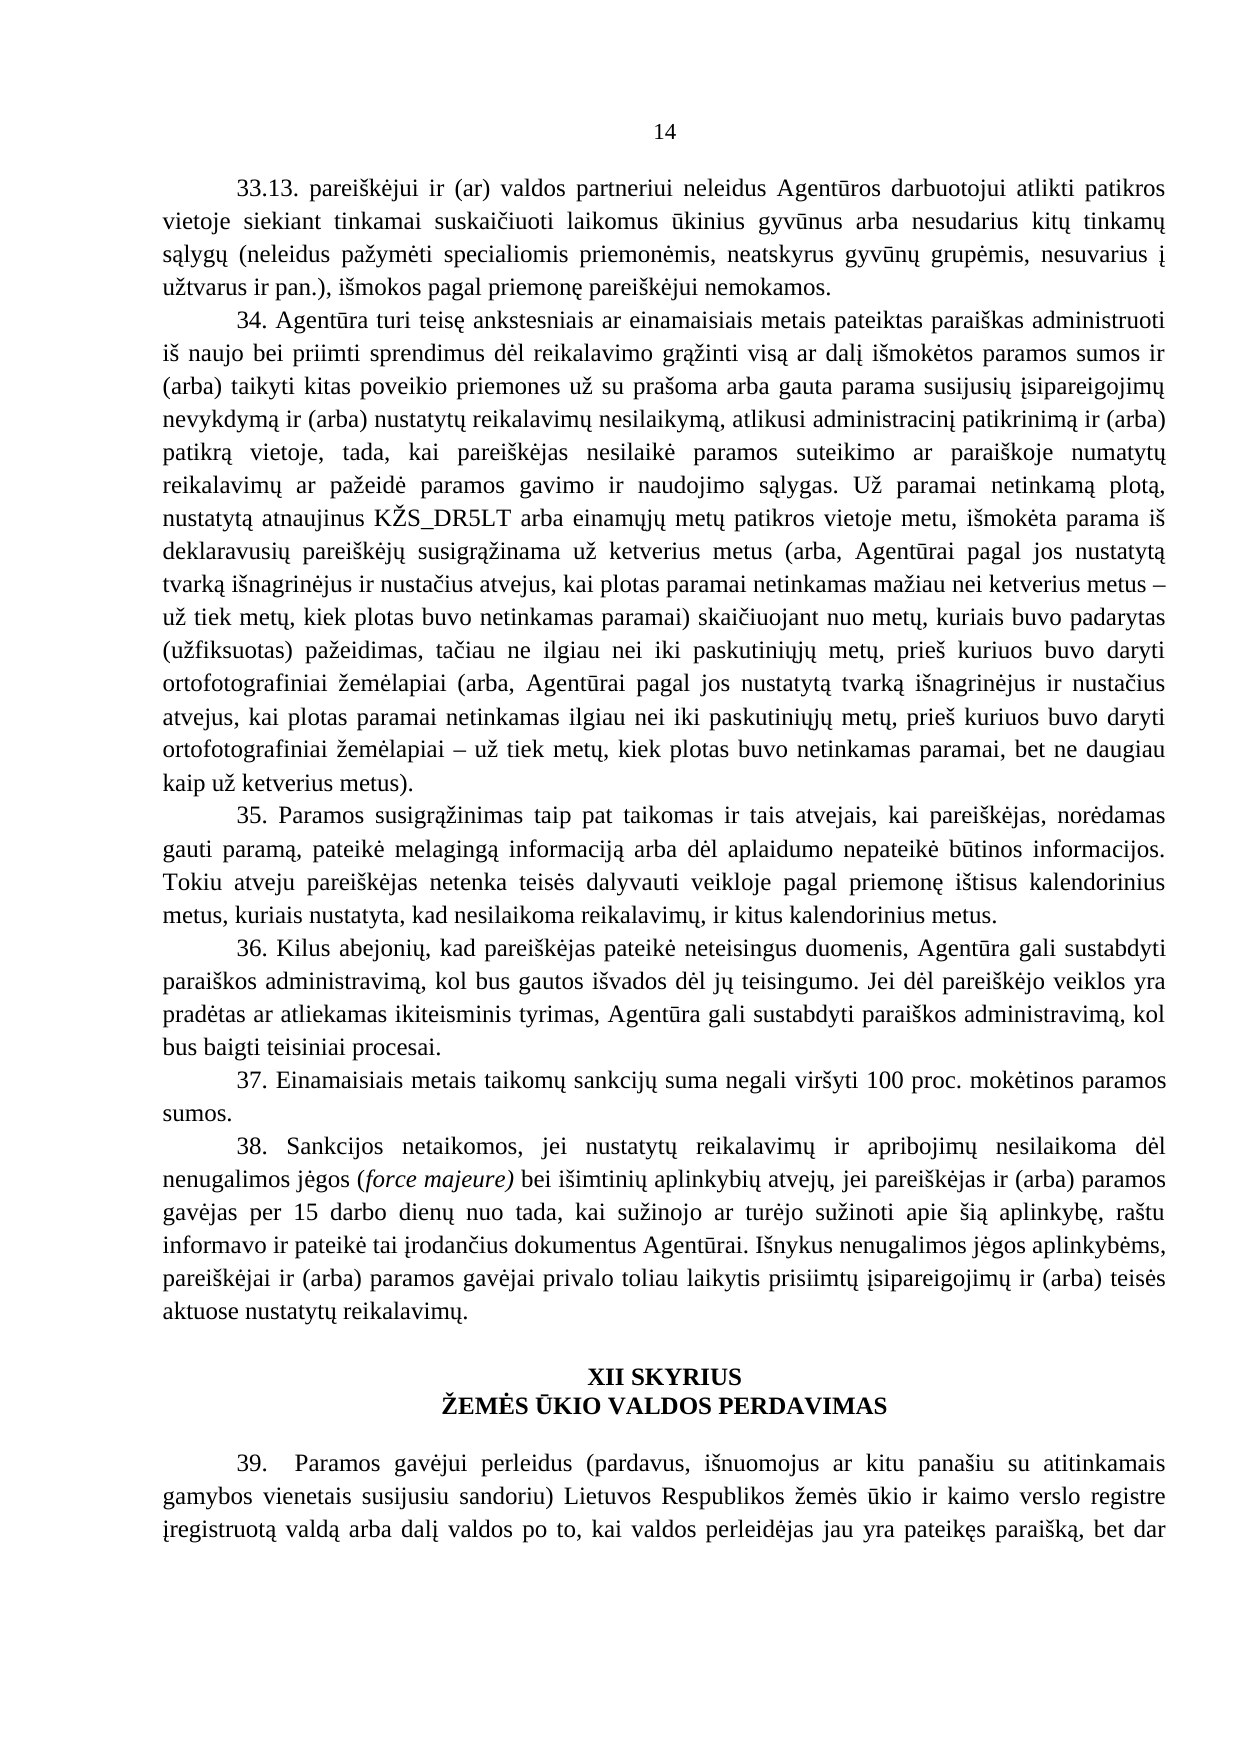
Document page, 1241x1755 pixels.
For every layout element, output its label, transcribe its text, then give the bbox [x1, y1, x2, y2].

text 39. Paramos gavėjui perleidus (pardavus, išnuomojus ar kitu panašiu su atitinkamais gamybos vienetais susijusiu sandoriu) Lietuvos Respublikos žemės ūkio ir kaimo verslo registre įregistruotą valdą arba dalį valdos po to, kai valdos perleidėjas jau yra pateikęs paraišką, bet dar [162, 1448, 1167, 1543]
text 38. Sankcijos netaikomos, jei nustatytų reikalavimų ir apribojimų nesilaikoma dėl nenugalimos jėgos (force majeure) bei išimtinių aplinkybių atvejų, jei pareiškėjas ir (arba) paramos gavėjas per 15 darbo dienų nuo tada, kai sužinojo ar turėjo sužinoti apie šią aplinkybę, raštu informavo ir pateikė tai įrodančius dokumentus Agentūrai. Išnykus nenugalimos jėgos aplinkybėms, pareiškėjai ir (arba) paramos gavėjai privalo toliau laikytis prisiimtų įsipareigojimų ir (arba) teisės aktuose nustatytų reikalavimų. [162, 1131, 1167, 1325]
text XII SKYRIUS [162, 1362, 1167, 1391]
text 37. Einamaisiais metais taikomų sankcijų suma negali viršyti 100 proc. mokėtinos paramos sumos. [162, 1065, 1167, 1127]
text ŽEMĖS ŪKIO VALDOS PERDAVIMAS [162, 1391, 1167, 1419]
text 33.13. pareiškėjui ir (ar) valdos partneriui neleidus Agentūros darbuotojui atlikti patikros vietoje siekiant tinkamai suskaičiuoti laikomus ūkinius gyvūnus arba nesudarius kitų tinkamų sąlygų (neleidus pažymėti specialiomis priemonėmis, neatskyrus gyvūnų grupėmis, nesuvarius į užtvarus ir pan.), išmokos pagal priemonę pareiškėjui nemokamos. [162, 173, 1167, 301]
text 36. Kilus abejonių, kad pareiškėjas pateikė neteisingus duomenis, Agentūra gali sustabdyti paraiškos administravimą, kol bus gautos išvados dėl jų teisingumo. Jei dėl pareiškėjo veiklos yra pradėtas ar atliekamas ikiteisminis tyrimas, Agentūra gali sustabdyti paraiškos administravimą, kol bus baigti teisiniai procesai. [162, 933, 1167, 1061]
text 34. Agentūra turi teisę ankstesniais ar einamaisiais metais pateiktas paraiškas administruoti iš naujo bei priimti sprendimus dėl reikalavimo grąžinti visą ar dalį išmokėtos paramos sumos ir (arba) taikyti kitas poveikio priemones už su prašoma arba gauta parama susijusių įsipareigojimų nevykdymą ir (arba) nustatytų reikalavimų nesilaikymą, atlikusi administracinį patikrinimą ir (arba) patikrą vietoje, tada, kai pareiškėjas nesilaikė paramos suteikimo ar paraiškoje numatytų reikalavimų ar pažeidė paramos gavimo ir naudojimo sąlygas. Už paramai netinkamą plotą, nustatytą atnaujinus KŽS_DR5LT arba einamųjų metų patikros vietoje metu, išmokėta parama iš deklaravusių pareiškėjų susigrąžinama už ketverius metus (arba, Agentūrai pagal jos nustatytą tvarką išnagrinėjus ir nustačius atvejus, kai plotas paramai netinkamas mažiau nei ketverius metus – už tiek metų, kiek plotas buvo netinkamas paramai) skaičiuojant nuo metų, kuriais buvo padarytas (užfiksuotas) pažeidimas, tačiau ne ilgiau nei iki paskutiniųjų metų, prieš kuriuos buvo daryti ortofotografiniai žemėlapiai (arba, Agentūrai pagal jos nustatytą tvarką išnagrinėjus ir nustačius atvejus, kai plotas paramai netinkamas ilgiau nei iki paskutiniųjų metų, prieš kuriuos buvo daryti ortofotografiniai žemėlapiai – už tiek metų, kiek plotas buvo netinkamas paramai, bet ne daugiau kaip už ketverius metus). [162, 305, 1167, 796]
text 35. Paramos susigrąžinimas taip pat taikomas ir tais atvejais, kai pareiškėjas, norėdamas gauti paramą, pateikė melagingą informaciją arba dėl aplaidumo nepateikė būtinos informacijos. Tokiu atveju pareiškėjas netenka teisės dalyvauti veikloje pagal priemonę ištisus kalendorinius metus, kuriais nustatyta, kad nesilaikoma reikalavimų, ir kitus kalendorinius metus. [162, 801, 1167, 928]
